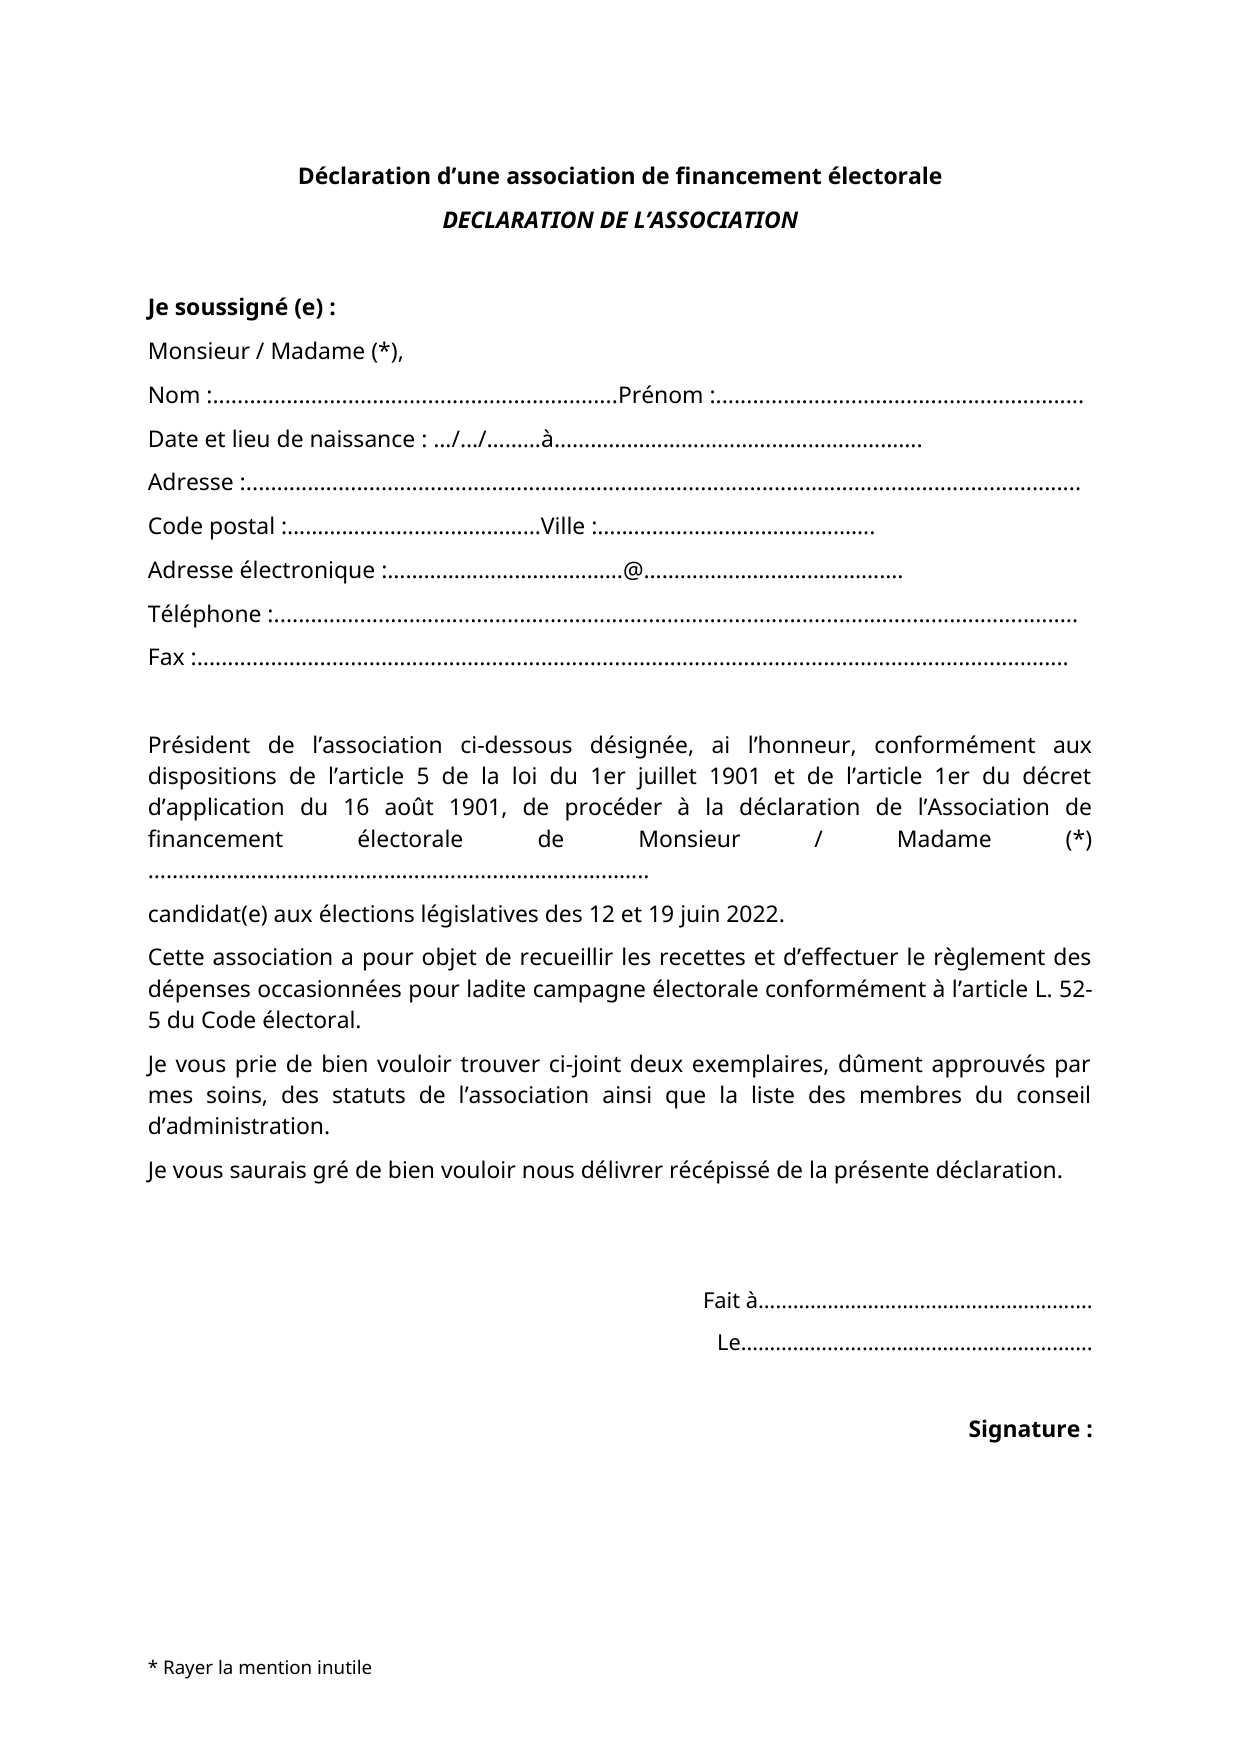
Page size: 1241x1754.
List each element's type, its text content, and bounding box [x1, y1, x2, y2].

text Déclaration d’une association de financement électorale [148, 160, 1093, 191]
text Je vous prie de bien vouloir trouver ci-joint deux exemplaires, dûment approuvés par mes soins, des statuts de l’association ainsi que la liste des membres du conseil d’administration. [148, 1048, 1093, 1141]
text DECLARATION DE L’ASSOCIATION [148, 204, 1093, 235]
text Fax :.............................................................................................................................................. [148, 641, 1093, 673]
text Je soussigné (e) : [148, 291, 1093, 323]
text Cette association a pour objet de recueillir les recettes et d’effectuer le règlement des dépenses occasionnées pour ladite campagne électorale conformément à l’article L. 52-5 du Code électoral. [148, 941, 1093, 1035]
text candidat(e) aux élections législatives des 12 et 19 juin 2022. [148, 898, 1093, 929]
text Fait à…………………………………………………. [148, 1285, 1093, 1315]
text Téléphone :................................................................................................................................... [148, 598, 1093, 629]
text Adresse :........................................................................................................................................ [148, 466, 1093, 498]
text Code postal :……………………………………Ville :………………………………………. [148, 510, 1093, 541]
text Le……………………………………………………. [148, 1327, 1093, 1357]
text Je vous saurais gré de bien vouloir nous délivrer récépissé de la présente déclaration. [148, 1154, 1093, 1185]
text Date et lieu de naissance : …/…/………à……………………………………………………. [148, 423, 1093, 454]
text Adresse électronique :…………………………………@……………………………………. [148, 554, 1093, 585]
text Nom :..................................................................Prénom :............................................................ [148, 379, 1093, 410]
text Monsieur / Madame (*), [148, 335, 1093, 366]
text Signature : [148, 1413, 1093, 1445]
text Président de l’association ci-dessous désignée, ai l’honneur, conformément aux dispositions de l’article 5 de la loi du 1er juillet 1901 et de l’article 1er du décret d’application du 16 août 1901, de procéder à la déclaration de l’Association de financement électorale de Monsieur / Madame (*) ……………………………………………………………………….. [148, 729, 1093, 885]
